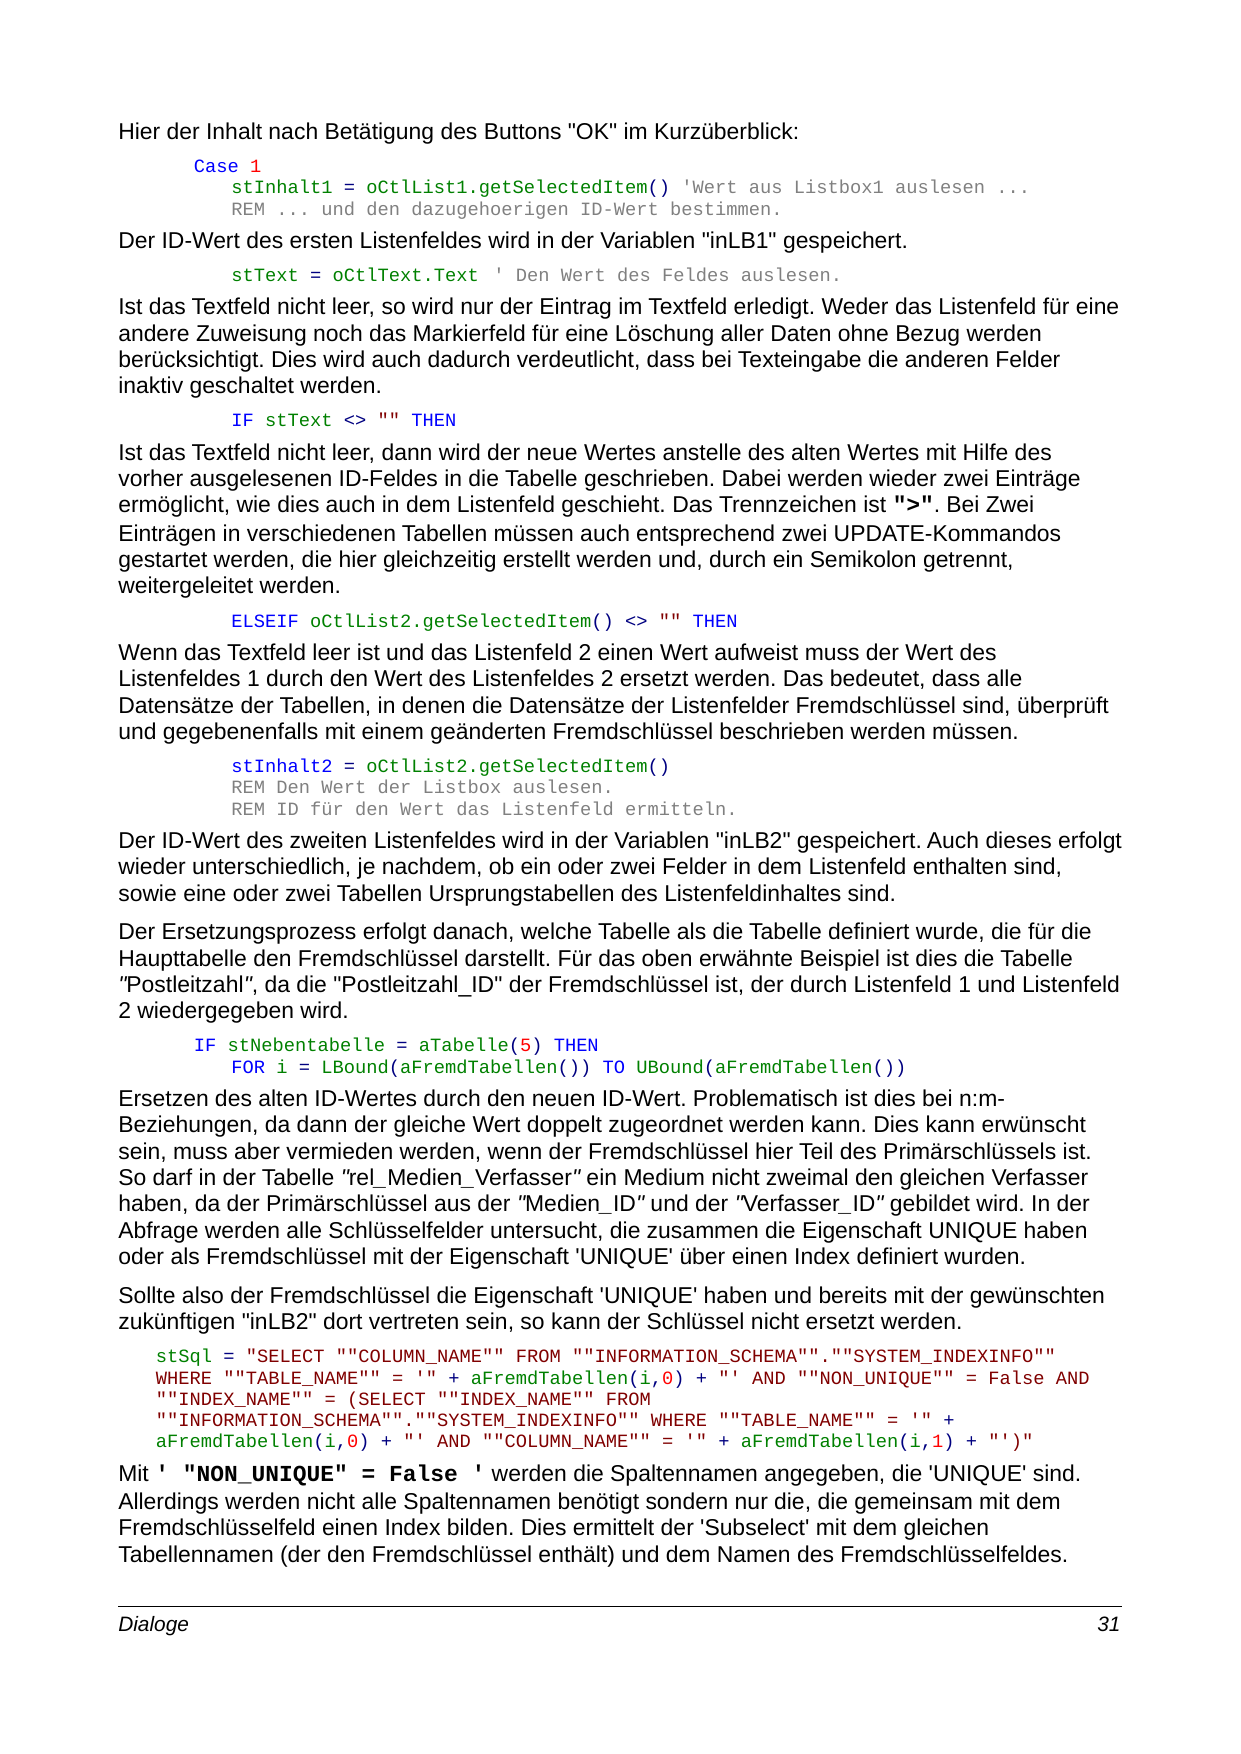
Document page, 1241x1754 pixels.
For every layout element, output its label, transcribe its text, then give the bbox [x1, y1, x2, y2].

text Der ID-Wert des ersten Listenfeldes wird in der Variablen "inLB1" gespeichert. [118, 227, 1122, 253]
text Der Ersetzungsprozess erfolgt danach, welche Tabelle als die Tabelle definiert wurde, die für die Haupttabelle den Fremdschlüssel darstellt. Für das oben erwähnte Beispiel ist dies die Tabelle "Postleitzahl", da die "Postleitzahl_ID" der Fremdschlüssel ist, der durch Listenfeld 1 und Listenfeld 2 wiedergegeben wird. [118, 918, 1122, 1024]
text Wenn das Textfeld leer ist und das Listenfeld 2 einen Wert aufweist muss der Wert des Listenfeldes 1 durch den Wert des Listenfeldes 2 ersetzt werden. Das bedeutet, dass alle Datensätze der Tabellen, in denen die Datensätze der Listenfelder Fremdschlüssel sind, überprüft und gegebenenfalls mit einem geänderten Fremdschlüssel beschrieben werden müssen. [118, 639, 1122, 744]
text stInhalt1 = oCtlList1.getSelectedItem() 'Wert aus Listbox1 auslesen ... [156, 178, 1122, 199]
text FOR i = LBound(aFremdTabellen()) TO UBound(aFremdTabellen()) [156, 1057, 1122, 1079]
text IF stNebentabelle = aTabelle(5) THEN [156, 1036, 1122, 1057]
text REM ... und den dazugehoerigen ID-Wert bestimmen. [156, 199, 1122, 221]
text REM Den Wert der Listbox auslesen. [156, 778, 1122, 799]
text Sollte also der Fremdschlüssel die Eigenschaft 'UNIQUE' haben und bereits mit der gewünschten zukünftigen "inLB2" dort vertreten sein, so kann der Schlüssel nicht ersetzt werden. [118, 1282, 1122, 1335]
text Der ID-Wert des zweiten Listenfeldes wird in der Variablen "inLB2" gespeichert. Auch dieses erfolgt wieder unterschiedlich, je nachdem, ob ein oder zwei Felder in dem Listenfeld enthalten sind, sowie eine oder zwei Tabellen Ursprungstabellen des Listenfeldinhaltes sind. [118, 827, 1122, 906]
text Mit ' "NON_UNIQUE" = False ' werden die Spaltennamen angegeben, die 'UNIQUE' sind. Allerdings werden nicht alle Spaltennamen benötigt sondern nur die, die gemeinsam mit dem Fremdschlüsselfeld einen Index bilden. Dies ermittelt der 'Subselect' mit dem gleichen Tabellennamen (der den Fremdschlüssel enthält) und dem Namen des Fremdschlüsselfeldes. [118, 1460, 1122, 1567]
text Case 1 [156, 157, 1122, 178]
text Ist das Textfeld nicht leer, dann wird der neue Wertes anstelle des alten Wertes mit Hilfe des vorher ausgelesenen ID-Feldes in die Tabelle geschrieben. Dabei werden wieder zwei Einträge ermöglicht, wie dies auch in dem Listenfeld geschieht. Das Trennzeichen ist ">". Bei Zwei Einträgen in verschiedenen Tabellen müssen auch entsprechend zwei UPDATE-Kommandos gestartet werden, die hier gleichzeitig erstellt werden und, durch ein Semikolon getrennt, weitergeleitet werden. [118, 439, 1122, 599]
text IF stText <> "" THEN [156, 411, 1122, 432]
text stText = oCtlText.Text ' Den Wert des Feldes auslesen. [156, 266, 1122, 287]
text stInhalt2 = oCtlList2.getSelectedItem() [156, 757, 1122, 778]
text Hier der Inhalt nach Betätigung des Buttons "OK" im Kurzüberblick: [118, 118, 1122, 144]
text REM ID für den Wert das Listenfeld ermitteln. [156, 799, 1122, 821]
text Ist das Textfeld nicht leer, so wird nur der Eintrag im Textfeld erledigt. Weder das Listenfeld für eine andere Zuweisung noch das Markierfeld für eine Löschung aller Daten ohne Bezug werden berücksichtigt. Dies wird auch dadurch verdeutlicht, dass bei Texteingabe die anderen Felder inaktiv geschaltet werden. [118, 293, 1122, 399]
text stSql = "SELECT ""COLUMN_NAME"" FROM ""INFORMATION_SCHEMA"".""SYSTEM_INDEXINFO"" WHERE ""TABLE_NAME"" = '" + aFremdTabellen(i,0) + "' AND ""NON_UNIQUE"" = False AND ""INDEX_NAME"" = (SELECT ""INDEX_NAME"" FROM ""INFORMATION_SCHEMA"".""SYSTEM_INDEXINFO"" WHERE ""TABLE_NAME"" = '" + aFremdTabellen(i,0) + "' AND ""COLUMN_NAME"" = '" + aFremdTabellen(i,1) + "')" [156, 1347, 1122, 1453]
text Ersetzen des alten ID-Wertes durch den neuen ID-Wert. Problematisch ist dies bei n:m-Beziehungen, da dann der gleiche Wert doppelt zugeordnet werden kann. Dies kann erwünscht sein, muss aber vermieden werden, wenn der Fremdschlüssel hier Teil des Primärschlüssels ist. So darf in der Tabelle "rel_Medien_Verfasser" ein Medium nicht zweimal den gleichen Verfasser haben, da der Primärschlüssel aus der "Medien_ID" und der "Verfasser_ID" gebildet wird. In der Abfrage werden alle Schlüsselfelder untersucht, die zusammen die Eigenschaft UNIQUE haben oder als Fremdschlüssel mit der Eigenschaft 'UNIQUE' über einen Index definiert wurden. [118, 1085, 1122, 1269]
text ELSEIF oCtlList2.getSelectedItem() <> "" THEN [156, 611, 1122, 633]
